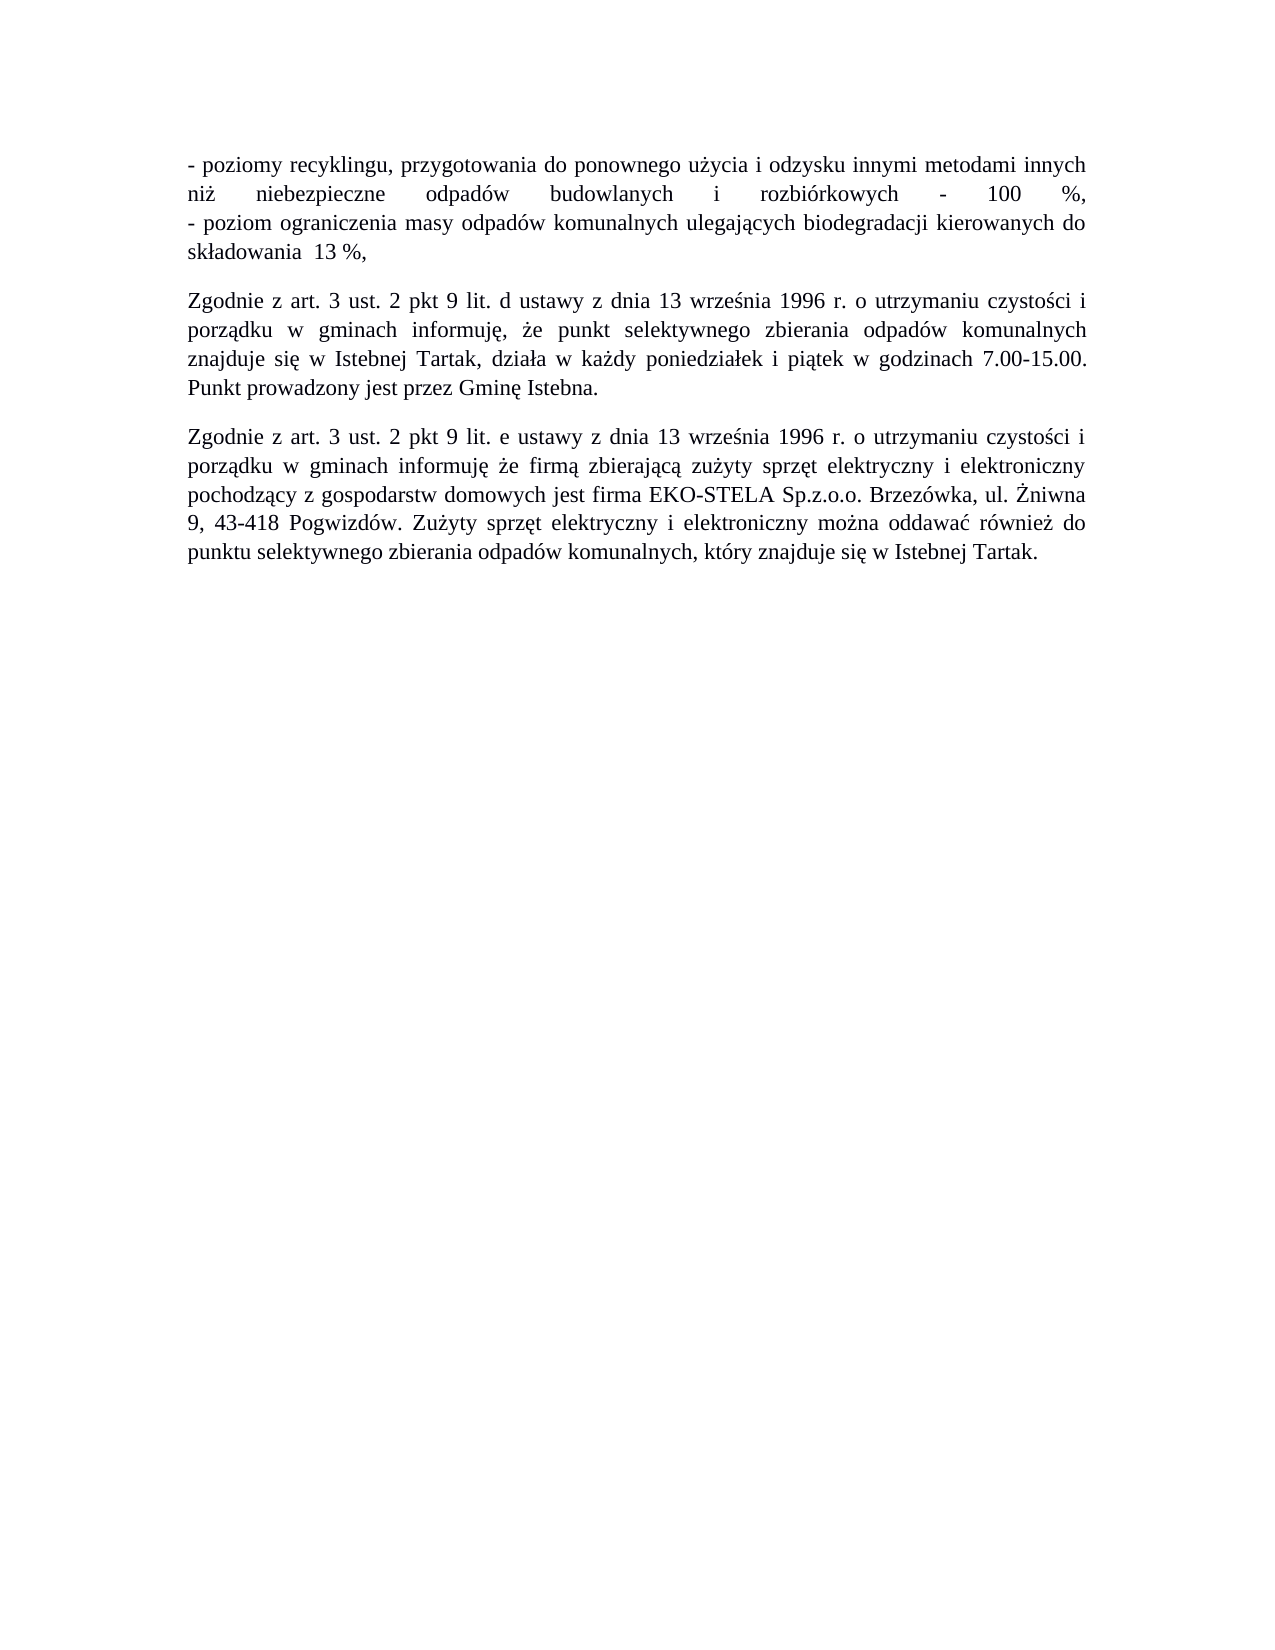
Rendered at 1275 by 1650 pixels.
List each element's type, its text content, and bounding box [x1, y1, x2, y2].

text - poziomy recyklingu, przygotowania do ponownego użycia i odzysku innymi metodami innych niż niebezpieczne odpadów budowlanych i rozbiórkowych - 100 %, - poziom ograniczenia masy odpadów komunalnych ulegających biodegradacji kierowanych do składowania 13 %, [187, 150, 1087, 265]
text Zgodnie z art. 3 ust. 2 pkt 9 lit. d ustawy z dnia 13 września 1996 r. o utrzymaniu czystości i porządku w gminach informuję, że punkt selektywnego zbierania odpadów komunalnych znajduje się w Istebnej Tartak, działa w każdy poniedziałek i piątek w godzinach 7.00-15.00. Punkt prowadzony jest przez Gminę Istebna. [187, 286, 1087, 401]
text Zgodnie z art. 3 ust. 2 pkt 9 lit. e ustawy z dnia 13 września 1996 r. o utrzymaniu czystości i porządku w gminach informuję że firmą zbierającą zużyty sprzęt elektryczny i elektroniczny pochodzący z gospodarstw domowych jest firma EKO-STELA Sp.z.o.o. Brzezówka, ul. Żniwna 9, 43-418 Pogwizdów. Zużyty sprzęt elektryczny i elektroniczny można oddawać również do punktu selektywnego zbierania odpadów komunalnych, który znajduje się w Istebnej Tartak. [187, 422, 1087, 565]
